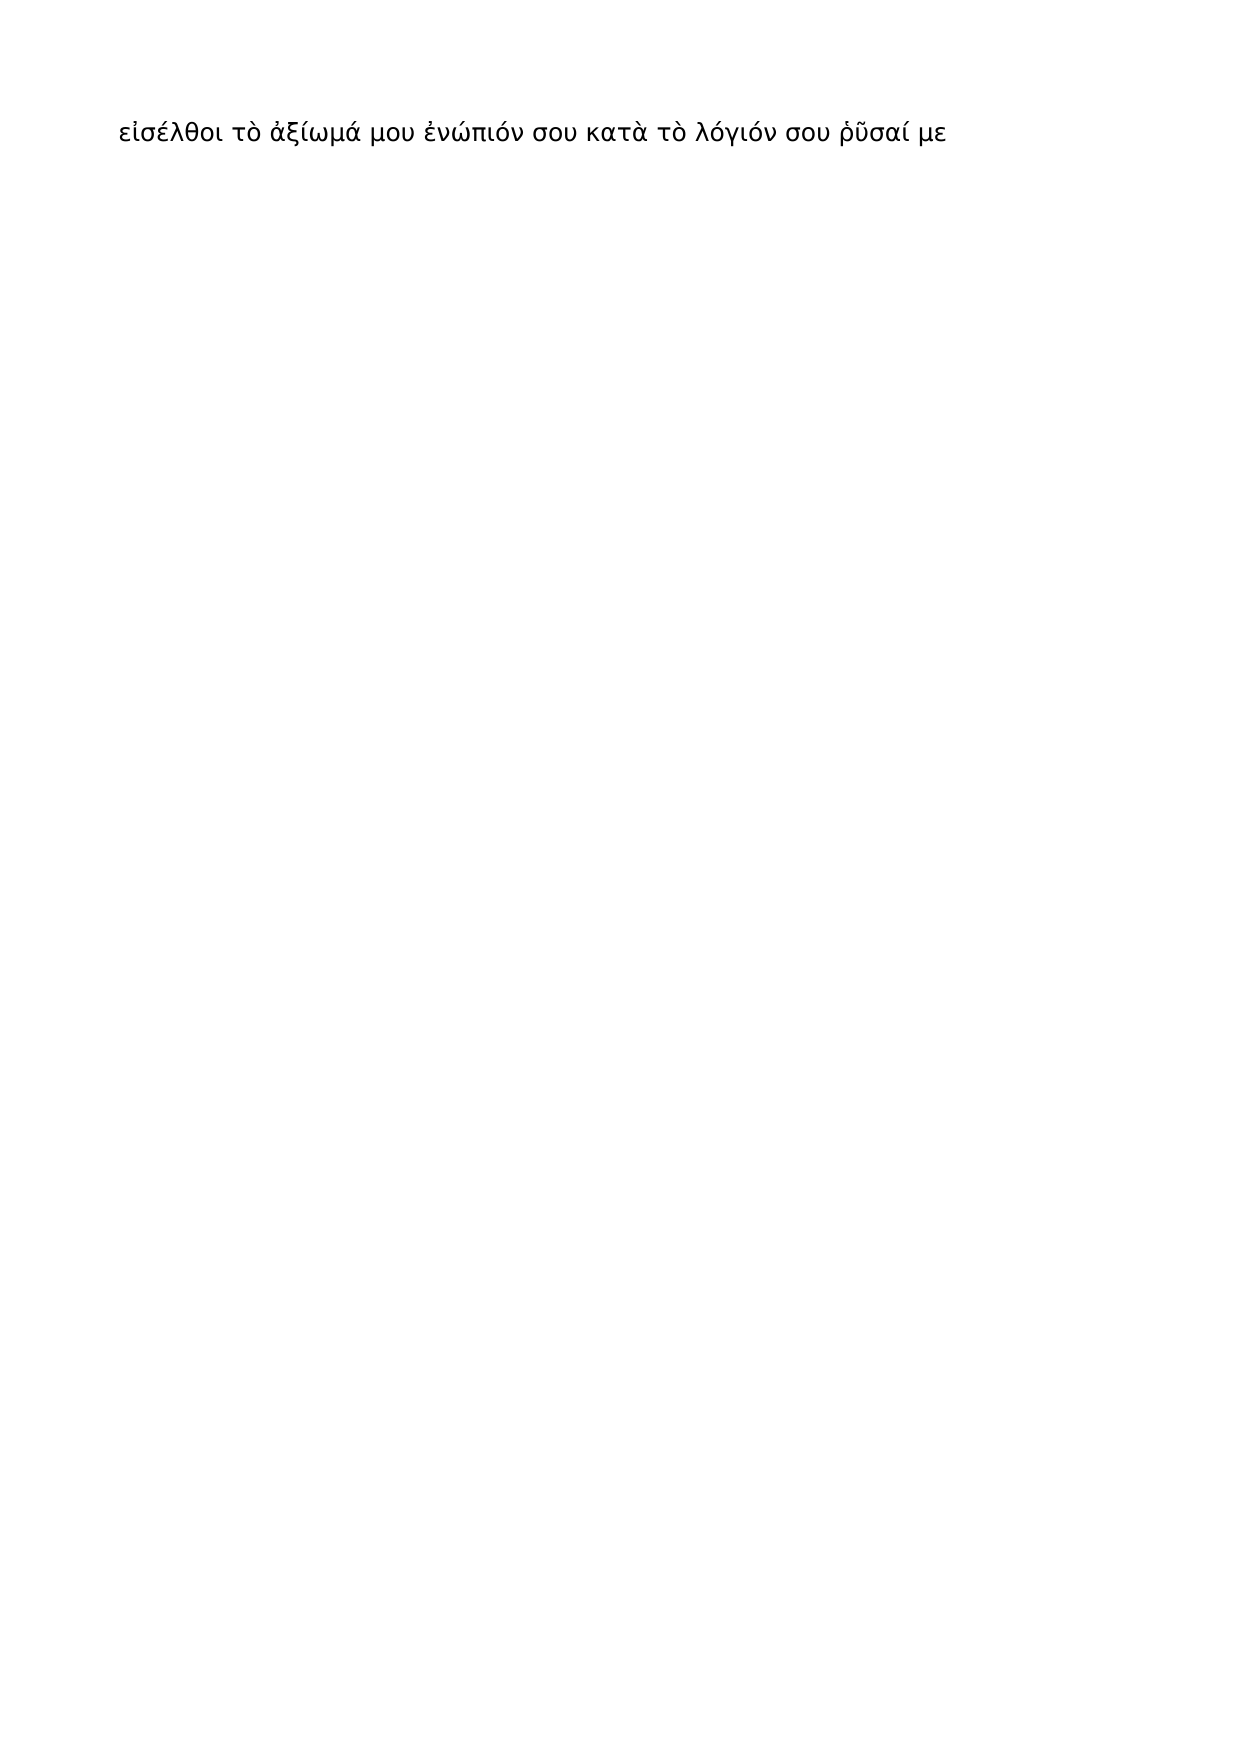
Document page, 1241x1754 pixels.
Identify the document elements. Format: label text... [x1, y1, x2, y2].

text εἰσέλθοι τὸ ἀξίωμά μου ἐνώπιόν σου κατὰ τὸ λόγιόν σου ῥῦσαί με [118, 118, 1122, 147]
